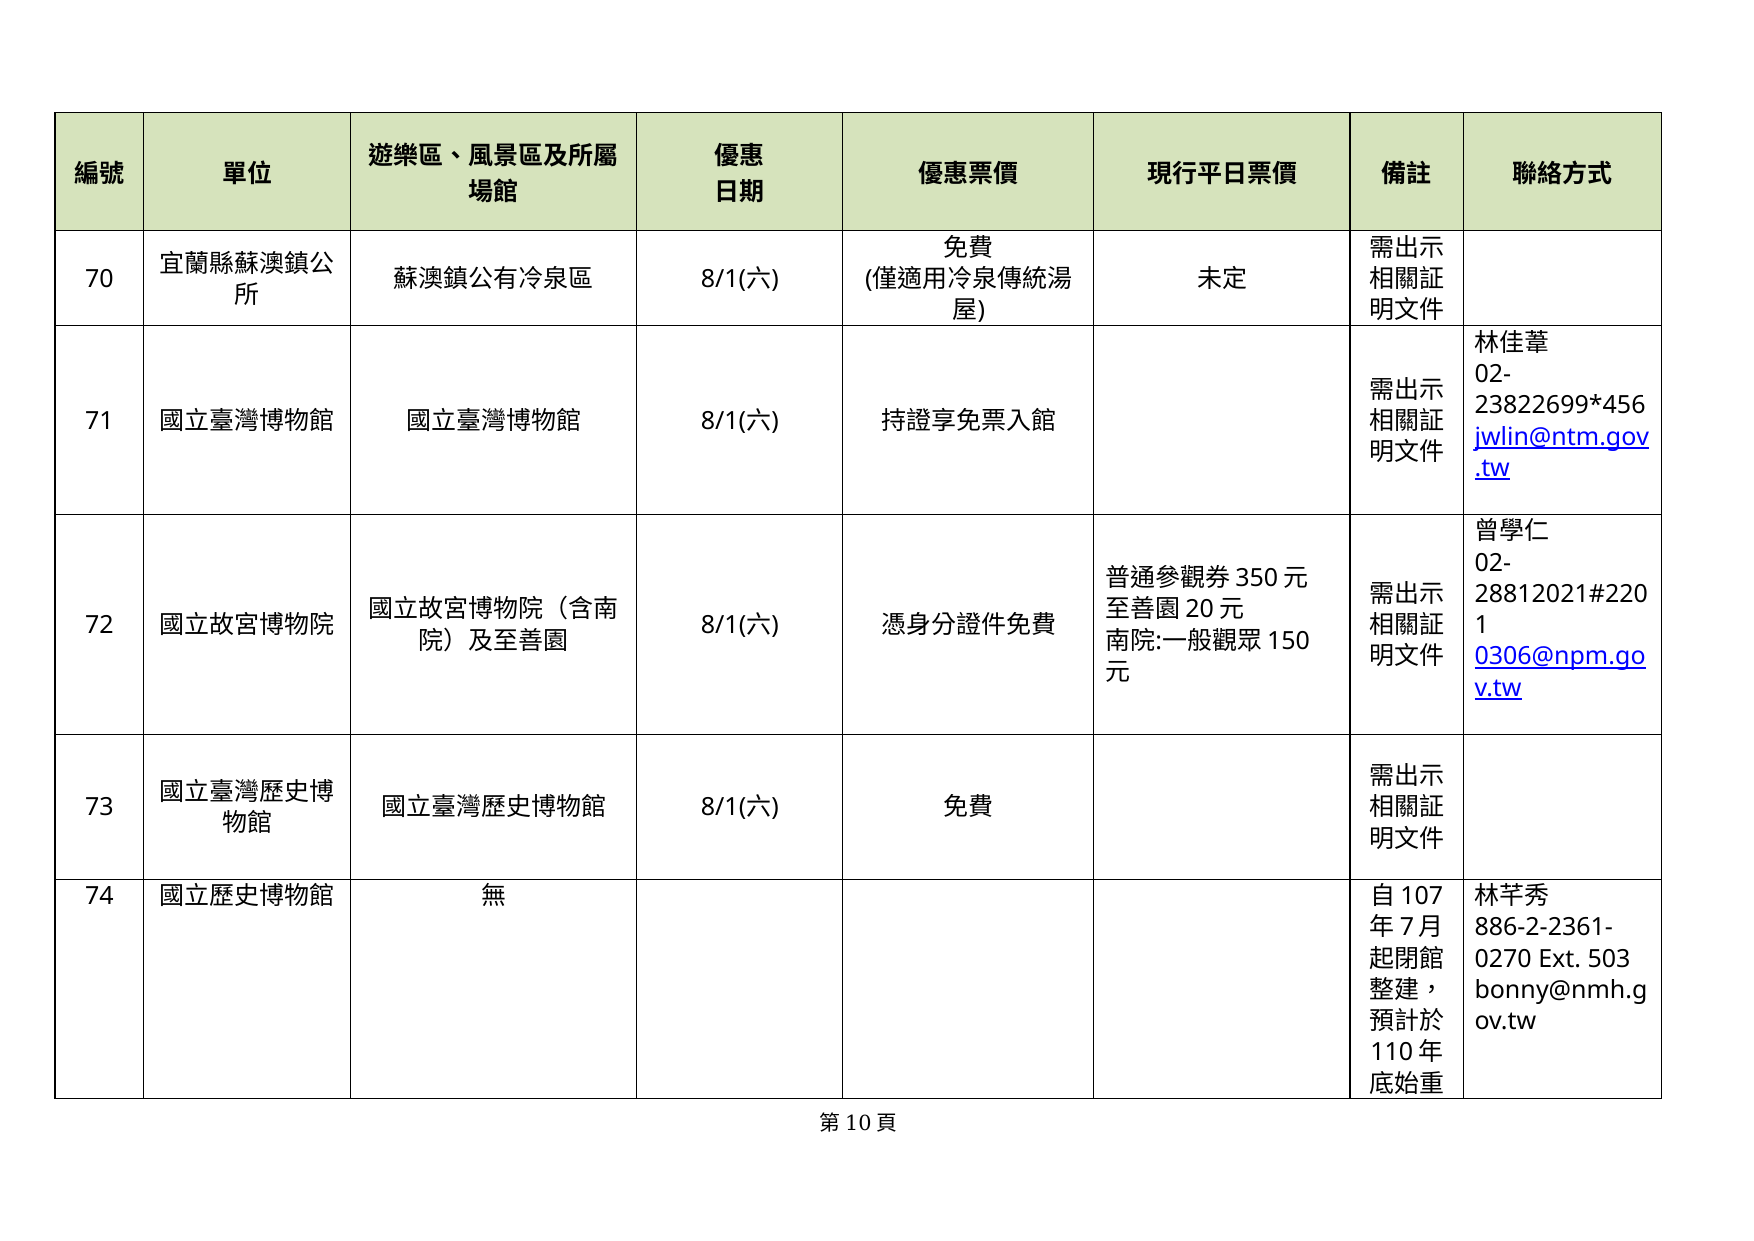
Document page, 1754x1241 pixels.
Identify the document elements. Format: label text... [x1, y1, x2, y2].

table_cell 73 [56, 735, 143, 878]
table_cell 憑身分證件免費 [843, 515, 1093, 733]
table_cell 無 [351, 880, 636, 1098]
table_cell 需出示相關証明文件 [1351, 326, 1463, 514]
table_cell 普通參觀券350元 至善園20元 南院:一般觀眾150元 [1094, 515, 1349, 733]
table_cell 蘇澳鎮公有冷泉區 [351, 231, 636, 325]
table_cell [843, 880, 1093, 1098]
table_cell 需出示相關証明文件 [1351, 515, 1463, 733]
table_cell [1464, 231, 1661, 325]
table_cell 國立臺灣歷史博物館 [351, 735, 636, 878]
table_cell [1094, 326, 1349, 514]
table_cell 71 [56, 326, 143, 514]
table_header 聯絡方式 [1464, 113, 1661, 230]
table_cell [637, 880, 842, 1098]
table_header 編號 [56, 113, 143, 230]
table_header 單位 [144, 113, 350, 230]
table_cell 8/1(六) [637, 515, 842, 733]
table_cell 國立臺灣歷史博物館 [144, 735, 350, 878]
table_cell [1094, 880, 1349, 1098]
table_header 優惠票價 [843, 113, 1093, 230]
table_cell 曾學仁 02-28812021#2201 0306@npm.gov.tw [1464, 515, 1661, 733]
table_cell 持證享免票入館 [843, 326, 1093, 514]
table_cell 國立故宮博物院（含南院）及至善園 [351, 515, 636, 733]
table_cell 8/1(六) [637, 231, 842, 325]
table_header 現行平日票價 [1094, 113, 1349, 230]
table_cell 林佳葦 02-23822699*456 jwlin@ntm.gov.tw [1464, 326, 1661, 514]
table_cell 林芊秀 886-2-2361-0270 Ext. 503 bonny@nmh.gov.tw [1464, 880, 1661, 1098]
table_header 優惠 日期 [637, 113, 842, 230]
table_cell 8/1(六) [637, 735, 842, 878]
table_cell 8/1(六) [637, 326, 842, 514]
table_cell 免費 (僅適用冷泉傳統湯屋) [843, 231, 1093, 325]
table_cell [1464, 735, 1661, 878]
table_cell 國立臺灣博物館 [351, 326, 636, 514]
table_cell 未定 [1094, 231, 1349, 325]
table_cell 需出示相關証明文件 [1351, 231, 1463, 325]
table_cell 74 [56, 880, 143, 1098]
table_cell 需出示相關証明文件 [1351, 735, 1463, 878]
table_cell 國立故宮博物院 [144, 515, 350, 733]
table_cell 宜蘭縣蘇澳鎮公所 [144, 231, 350, 325]
table_cell 國立歷史博物館 [144, 880, 350, 1098]
table_header 備註 [1351, 113, 1463, 230]
table_cell 72 [56, 515, 143, 733]
table_header 遊樂區、風景區及所屬場館 [351, 113, 636, 230]
table_cell 自107年7月起閉館整建，預計於110年底始重 [1351, 880, 1463, 1098]
table_cell 免費 [843, 735, 1093, 878]
table_cell 70 [56, 231, 143, 325]
table_cell 國立臺灣博物館 [144, 326, 350, 514]
table_cell [1094, 735, 1349, 878]
